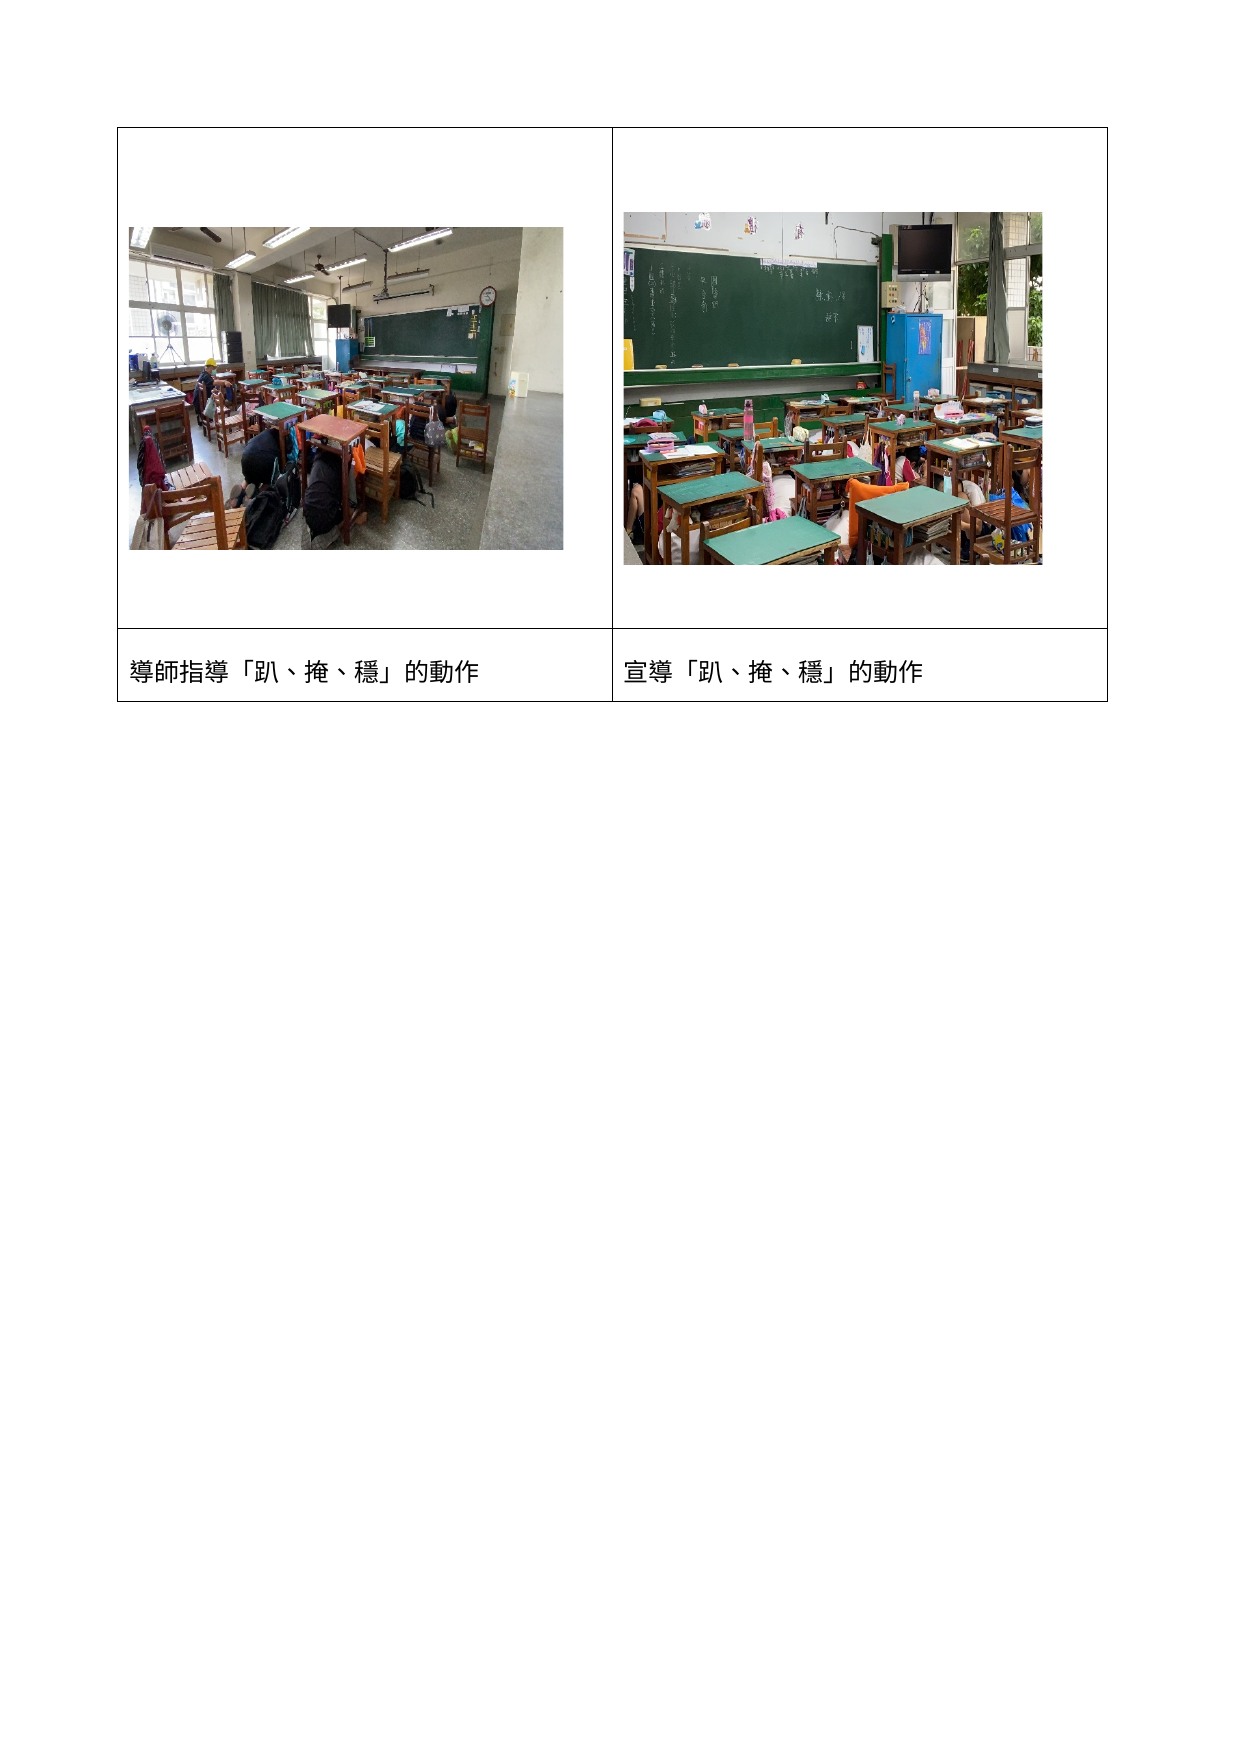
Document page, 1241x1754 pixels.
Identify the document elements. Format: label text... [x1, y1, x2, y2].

table_cell [613, 128, 1107, 628]
table_cell [118, 128, 612, 628]
table_cell 宣導「趴、掩、穩」的動作 [613, 629, 1107, 701]
table_cell 導師指導「趴、掩、穩」的動作 [118, 629, 612, 701]
